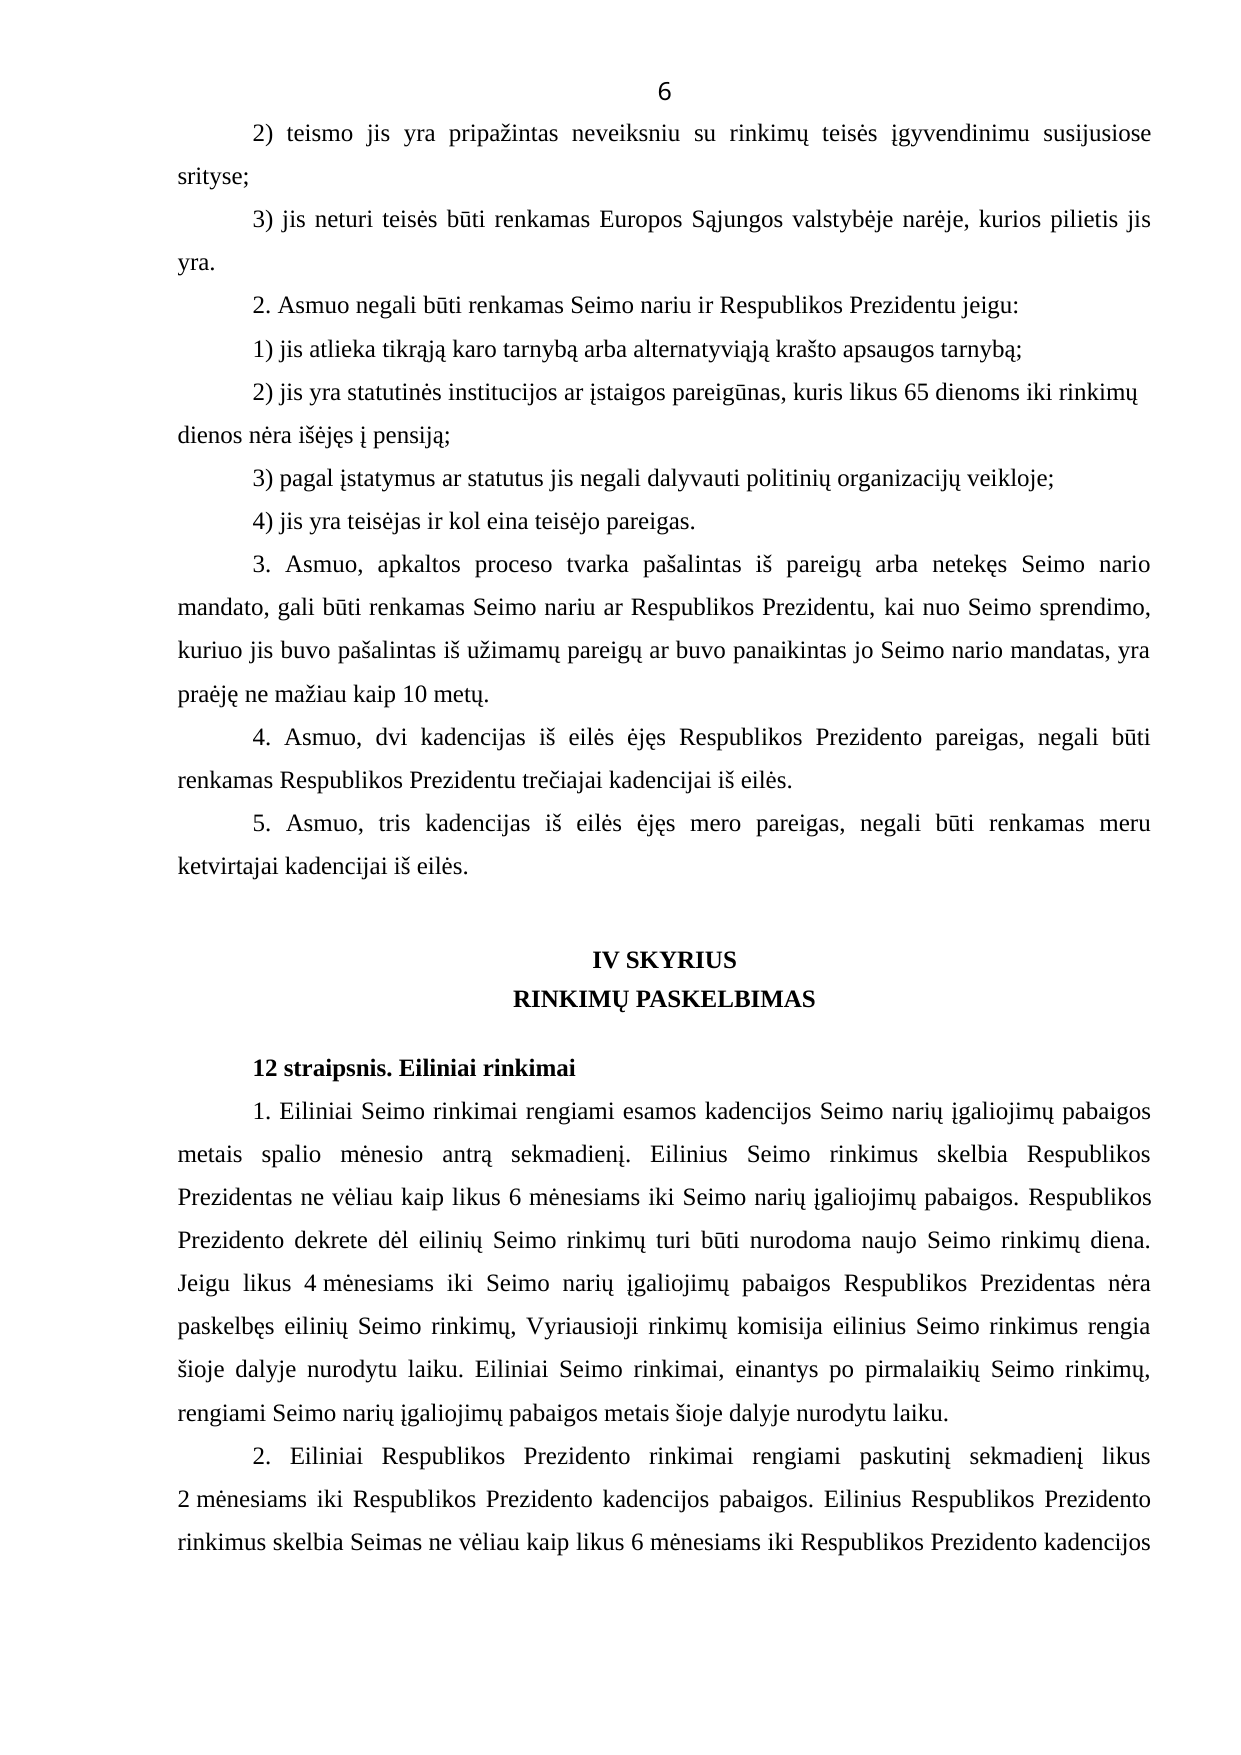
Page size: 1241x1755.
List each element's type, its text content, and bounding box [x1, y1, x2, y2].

text 2) jis yra statutinės institucijos ar įstaigos pareigūnas, kuris likus 65 dienoms iki rinkimų dienos nėra išėjęs į pensiją; [177, 377, 1152, 449]
text 3) pagal įstatymus ar statutus jis negali dalyvauti politinių organizacijų veikloje; [177, 463, 1152, 492]
text 1) jis atlieka tikrąją karo tarnybą arba alternatyviąją krašto apsaugos tarnybą; [177, 334, 1152, 362]
text 2. Eiliniai Respublikos Prezidento rinkimai rengiami paskutinį sekmadienį likus 2 mėnesiams iki Respublikos Prezidento kadencijos pabaigos. Eilinius Respublikos Prezidento rinkimus skelbia Seimas ne vėliau kaip likus 6 mėnesiams iki Respublikos Prezidento kadencijos [177, 1441, 1152, 1556]
text 2) teismo jis yra pripažintas neveiksniu su rinkimų teisės įgyvendinimu susijusiose srityse; [177, 118, 1152, 190]
text 5. Asmuo, tris kadencijas iš eilės ėjęs mero pareigas, negali būti renkamas meru ketvirtajai kadencijai iš eilės. [177, 808, 1152, 880]
text 1. Eiliniai Seimo rinkimai rengiami esamos kadencijos Seimo narių įgaliojimų pabaigos metais spalio mėnesio antrą sekmadienį. Eilinius Seimo rinkimus skelbia Respublikos Prezidentas ne vėliau kaip likus 6 mėnesiams iki Seimo narių įgaliojimų pabaigos. Respublikos Prezidento dekrete dėl eilinių Seimo rinkimų turi būti nurodoma naujo Seimo rinkimų diena. Jeigu likus 4 mėnesiams iki Seimo narių įgaliojimų pabaigos Respublikos Prezidentas nėra paskelbęs eilinių Seimo rinkimų, Vyriausioji rinkimų komisija eilinius Seimo rinkimus rengia šioje dalyje nurodytu laiku. Eiliniai Seimo rinkimai, einantys po pirmalaikių Seimo rinkimų, rengiami Seimo narių įgaliojimų pabaigos metais šioje dalyje nurodytu laiku. [177, 1096, 1152, 1426]
text 3. Asmuo, apkaltos proceso tvarka pašalintas iš pareigų arba netekęs Seimo nario mandato, gali būti renkamas Seimo nariu ar Respublikos Prezidentu, kai nuo Seimo sprendimo, kuriuo jis buvo pašalintas iš užimamų pareigų ar buvo panaikintas jo Seimo nario mandatas, yra praėję ne mažiau kaip 10 metų. [177, 549, 1152, 707]
text IV SKYRIUS [177, 934, 1152, 973]
text 2. Asmuo negali būti renkamas Seimo nariu ir Respublikos Prezidentu jeigu: [177, 291, 1152, 319]
text 4) jis yra teisėjas ir kol eina teisėjo pareigas. [177, 506, 1152, 535]
text RINKIMŲ PASKELBIMAS [177, 973, 1152, 1013]
text 3) jis neturi teisės būti renkamas Europos Sąjungos valstybėje narėje, kurios pilietis jis yra. [177, 204, 1152, 276]
text 12 straipsnis. Eiliniai rinkimai [177, 1053, 1152, 1081]
text 4. Asmuo, dvi kadencijas iš eilės ėjęs Respublikos Prezidento pareigas, negali būti renkamas Respublikos Prezidentu trečiajai kadencijai iš eilės. [177, 722, 1152, 794]
